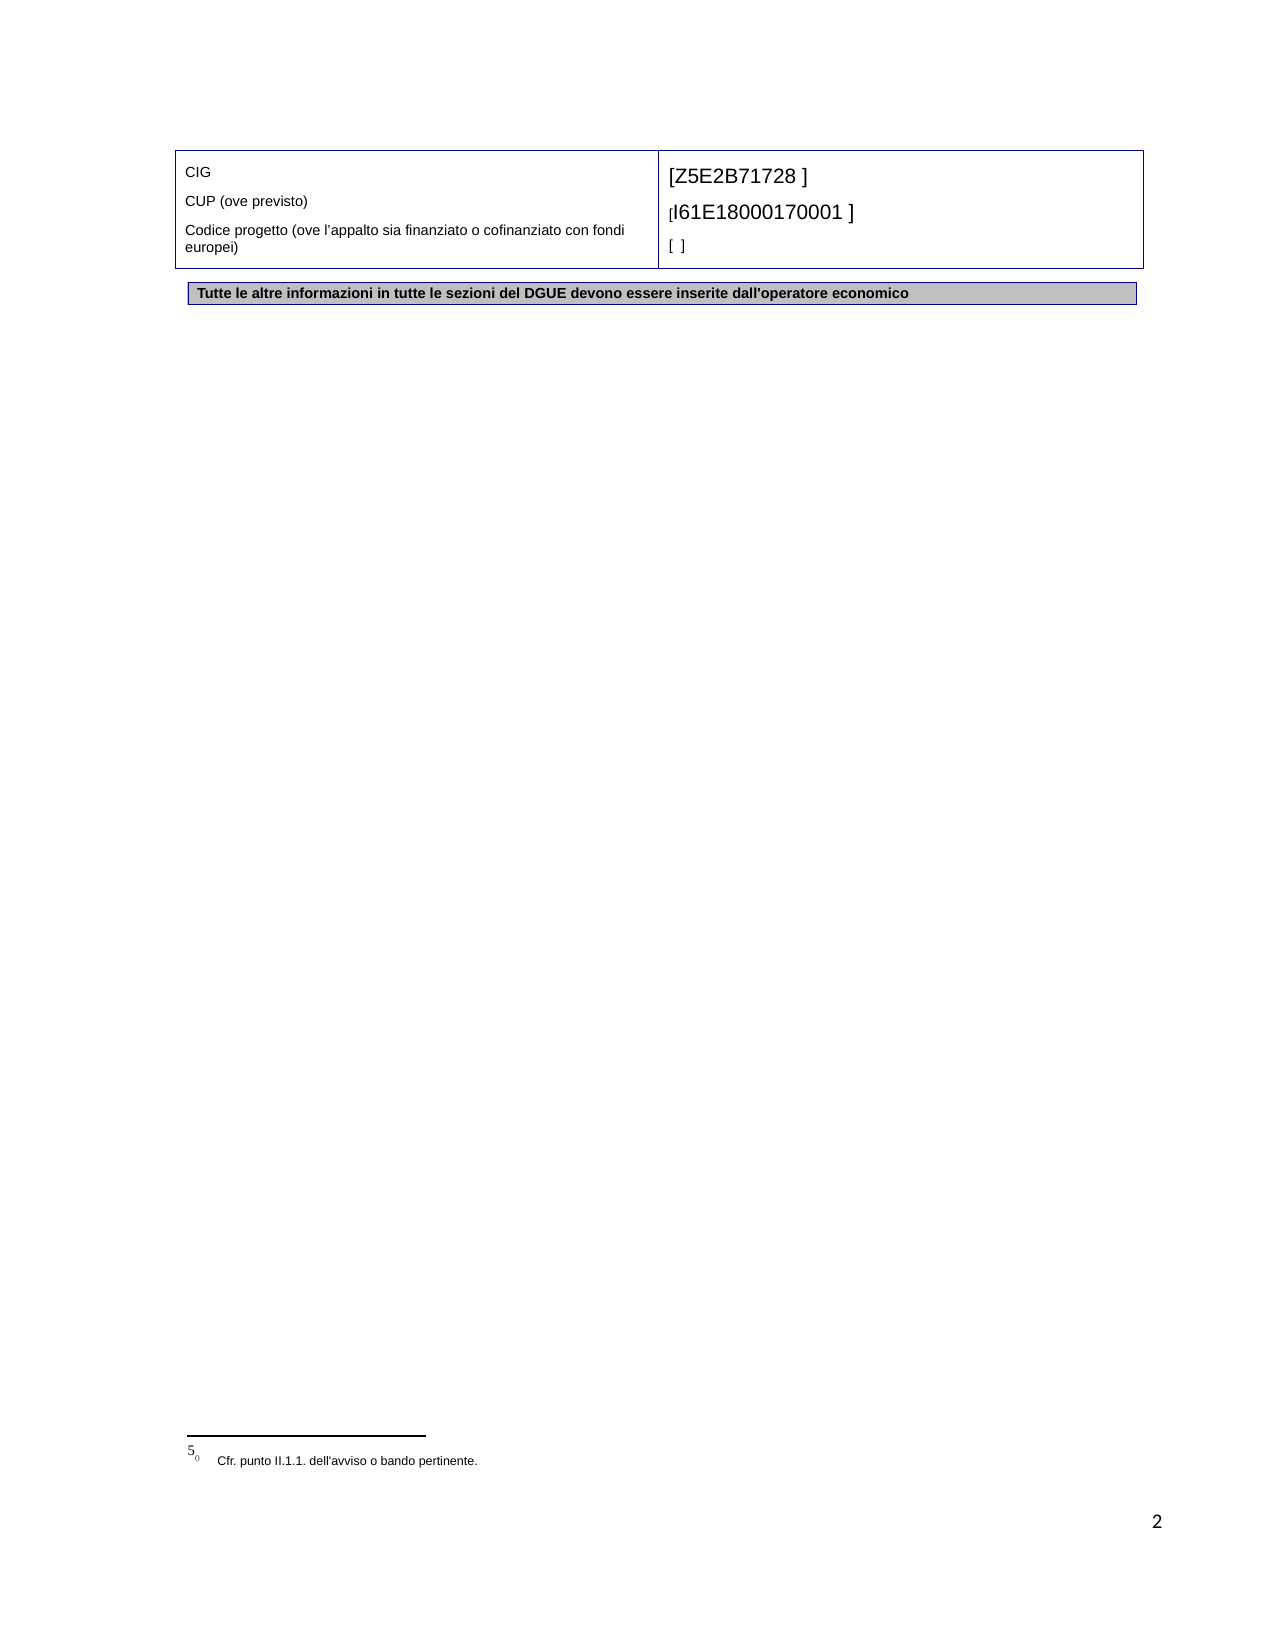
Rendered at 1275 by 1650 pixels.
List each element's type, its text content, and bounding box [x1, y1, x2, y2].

text Tutte le altre informazioni in tutte le sezioni del DGUE devono essere inserite dall'operatore economico [189, 283, 1136, 304]
table_cell [Z5E2B71728 ] [I61E18000170001 ] [ ] [659, 151, 1143, 268]
table_cell CIG CUP (ove previsto) Codice progetto (ove l’appalto sia finanziato o cofinanziato con fondi europei) [176, 151, 658, 268]
